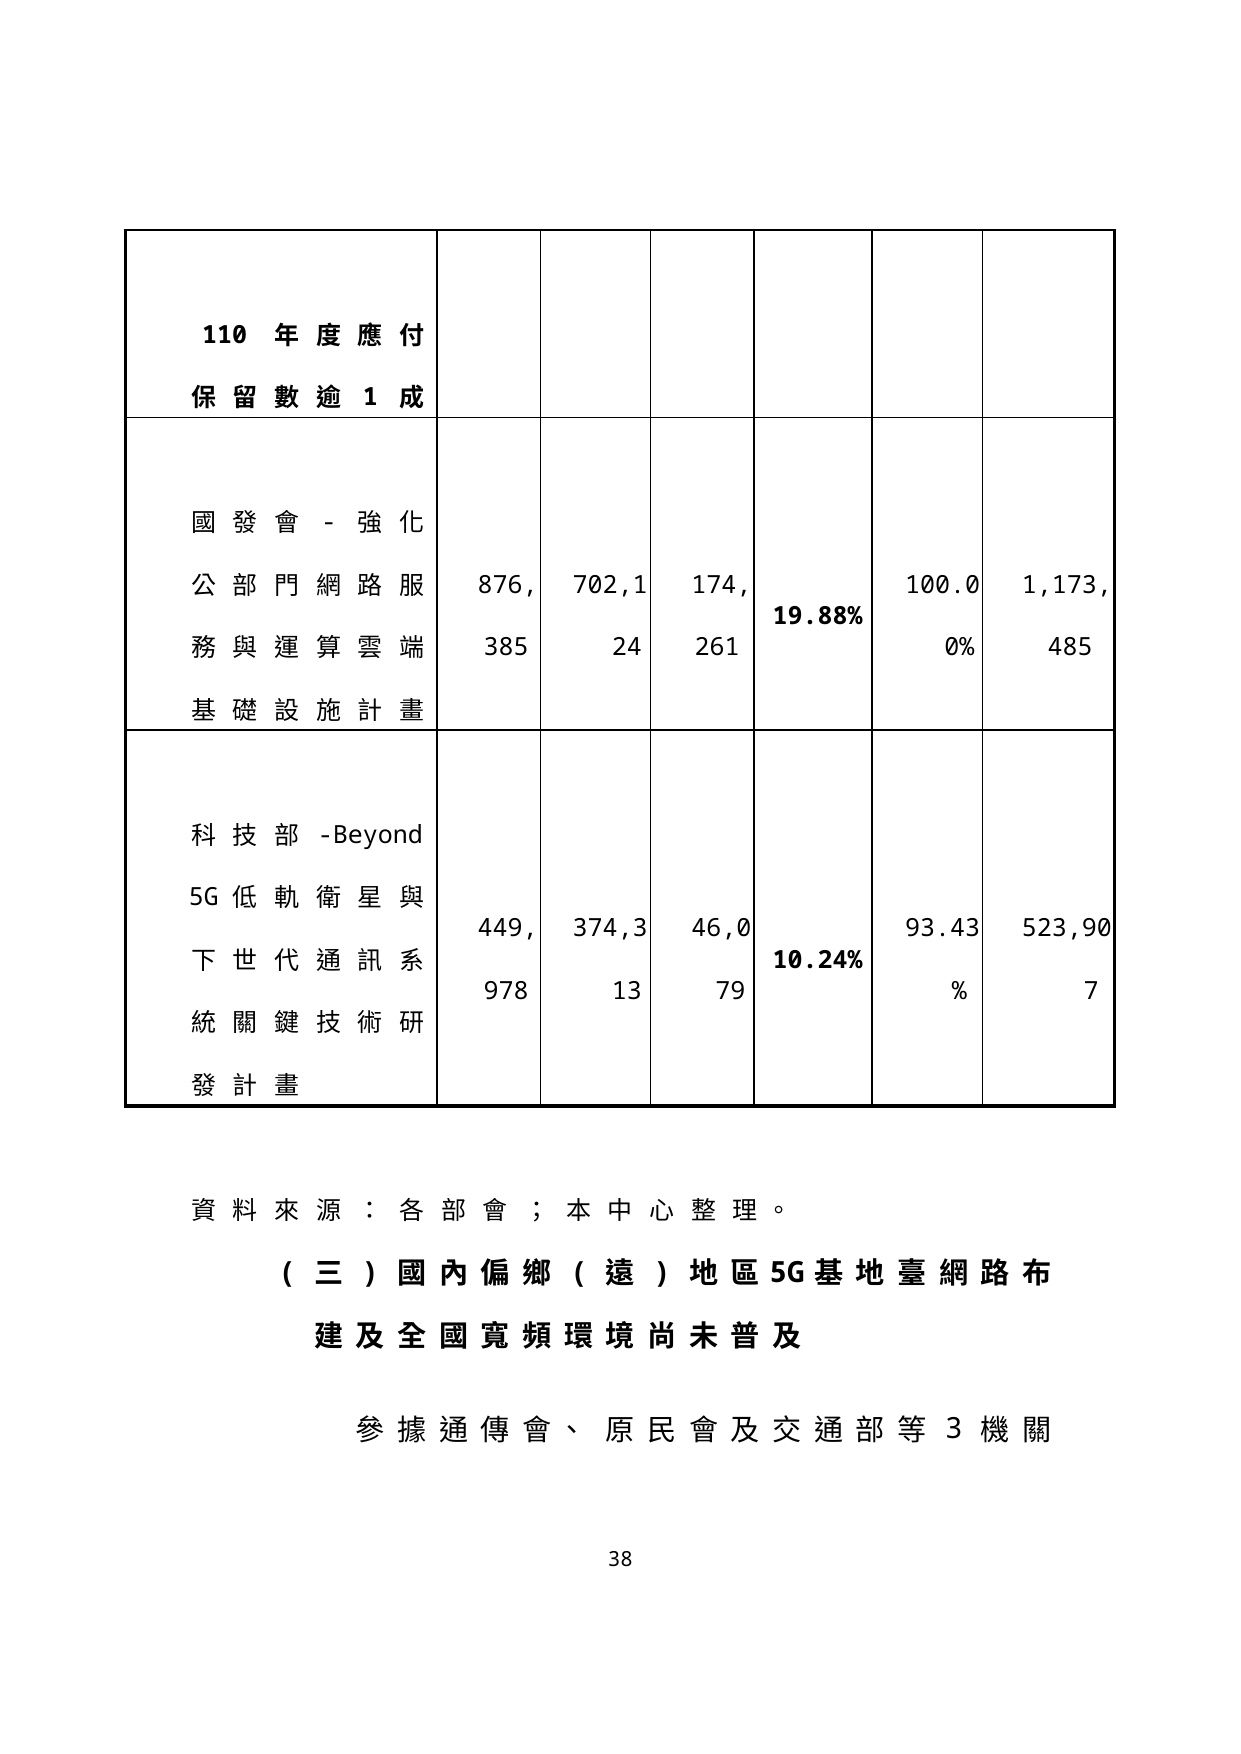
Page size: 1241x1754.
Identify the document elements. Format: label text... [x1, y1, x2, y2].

table_cell 702,124 [541, 418, 650, 729]
table_cell 374,313 [541, 731, 650, 1104]
table_cell 10.24% [755, 731, 871, 1104]
text 資料來源：各部會；本中心整理。 [126, 1167, 1058, 1229]
table_cell 174,261 [651, 418, 753, 729]
table_cell 國發會-強化公部門網路服務與運算雲端基礎設施計畫 [127, 418, 436, 729]
table_cell [755, 231, 871, 417]
table_cell 科技部-Beyond 5G低軌衛星與下世代通訊系統關鍵技術研發計畫 [127, 731, 436, 1104]
table_cell [651, 231, 753, 417]
table_cell [541, 231, 650, 417]
table_cell [873, 231, 982, 417]
table_cell 110年度應付保留數逾1成 [127, 231, 436, 417]
table_cell [438, 231, 540, 417]
table_cell 523,907 [983, 731, 1113, 1104]
table_cell 876,385 [438, 418, 540, 729]
text (三)國內偏鄉(遠)地區5G基地臺網路布建及全國寬頻環境尚未普及 [242, 1229, 1058, 1354]
table_cell 19.88% [755, 418, 871, 729]
table_cell 1,173,485 [983, 418, 1113, 729]
table_cell 100.00% [873, 418, 982, 729]
table_cell 449,978 [438, 731, 540, 1104]
table_cell [983, 231, 1113, 417]
table_cell 93.43% [873, 731, 982, 1104]
table_cell 46,079 [651, 731, 753, 1104]
text 參據通傳會、原民會及交通部等3機關近年推動5G及寬頻建設情形(詳表4-1-3)，截至111年3月底止累計完成補助業者建設5G基地臺1萬6,900台及偏鄉地區建置行動寬頻基地臺532台；補助山區地點、重要登山區域及鄰近路段之行動通信改善83處；補助建置Gbps等級服務到鄉(鎮市區)126件，補助建置及擴展100Mbps等級服務到村(里)275件，合計401件；補助離島與本島海纜建置2件；建置部落戶外無線寬頻網路360個、建置Wi-Fi熱點頻寬1,568個及補助防救災行動通訊平臺36台。 [271, 1354, 1058, 1479]
